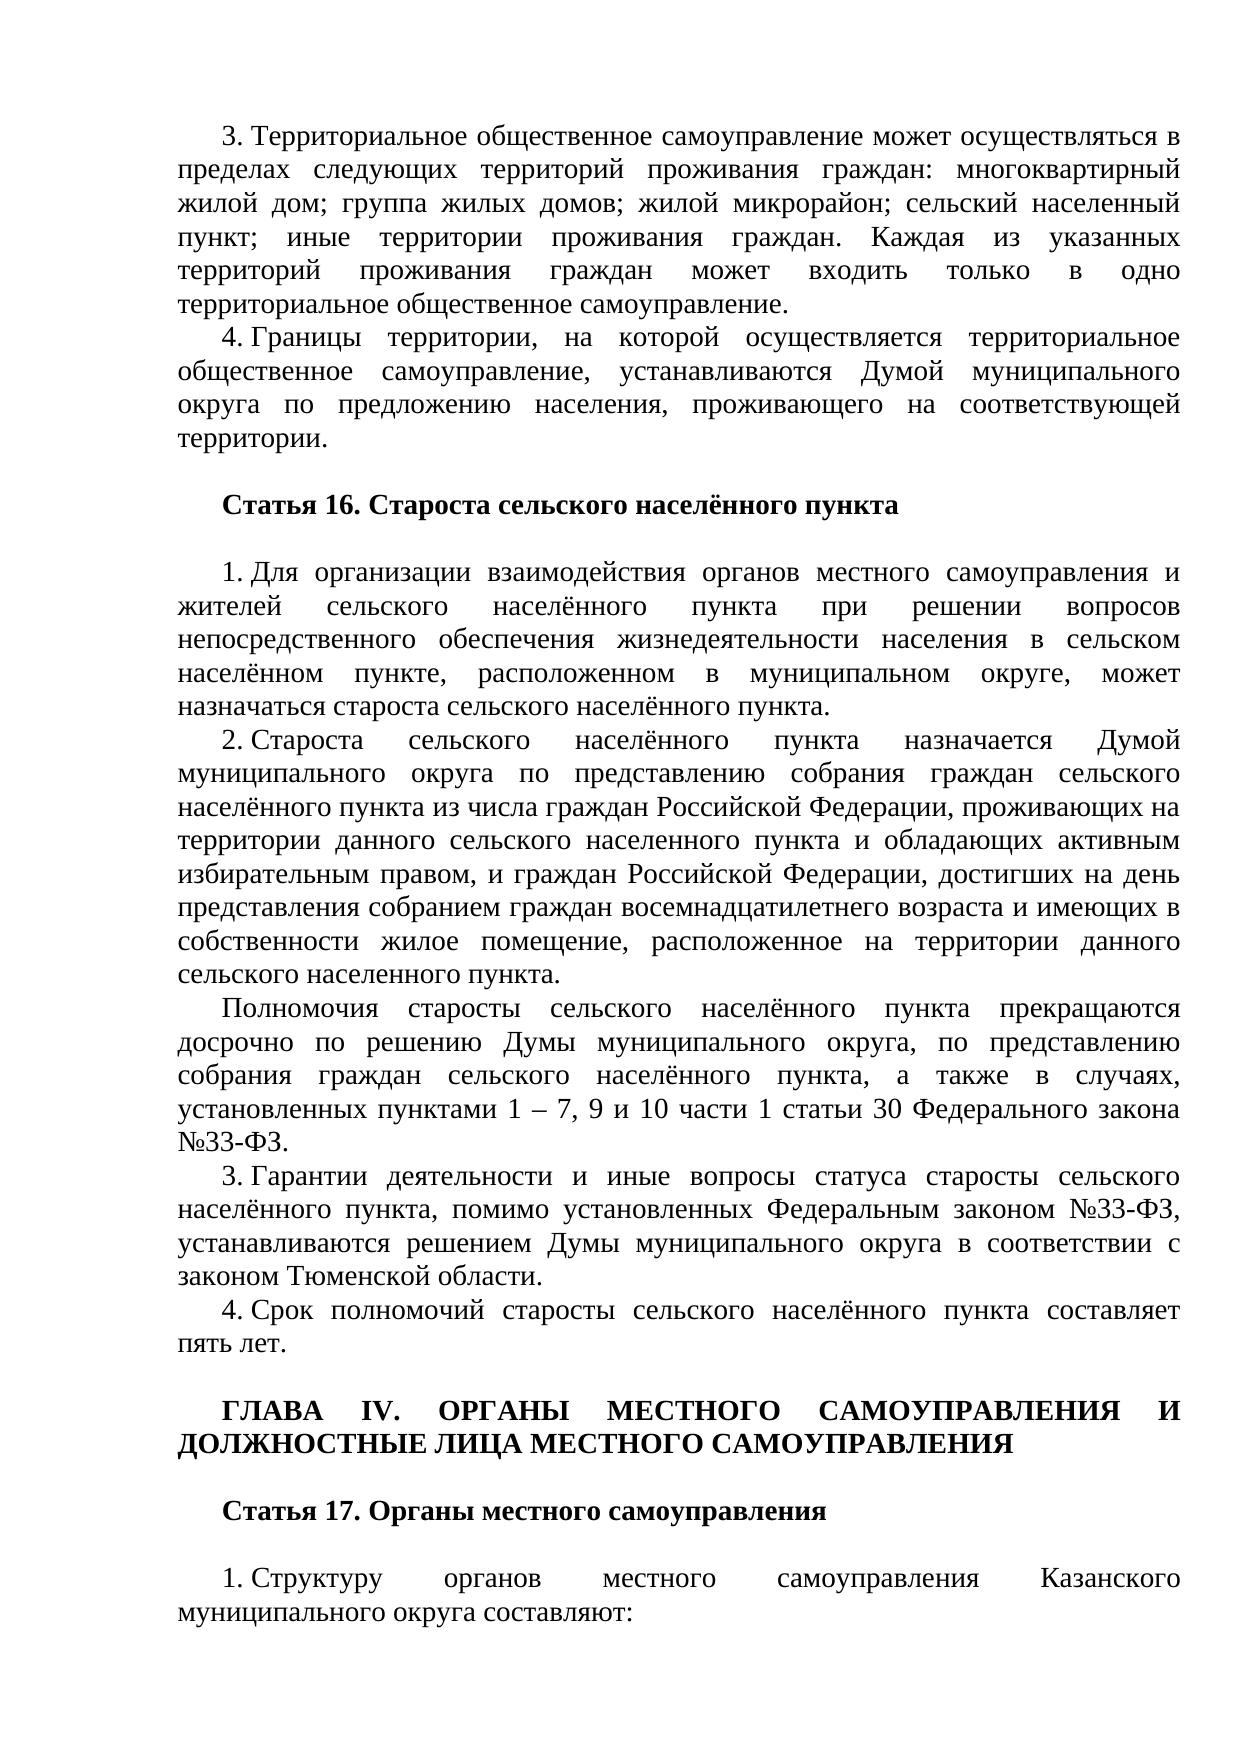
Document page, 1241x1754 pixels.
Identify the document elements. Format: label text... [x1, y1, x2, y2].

text 3. Гарантии деятельности и иные вопросы статуса старосты сельского населённого пункта, помимо установленных Федеральным законом №33-ФЗ, устанавливаются решением Думы муниципального округа в соответствии с законом Тюменской области. [177, 1158, 1181, 1292]
text 1. Для организации взаимодействия органов местного самоуправления и жителей сельского населённого пункта при решении вопросов непосредственного обеспечения жизнедеятельности населения в сельском населённом пункте, расположенном в муниципальном округе, может назначаться староста сельского населённого пункта. [177, 554, 1181, 722]
text 4. Границы территории, на которой осуществляется территориальное общественное самоуправление, устанавливаются Думой муниципального округа по предложению населения, проживающего на соответствующей территории. [177, 319, 1181, 453]
text Полномочия старосты сельского населённого пункта прекращаются досрочно по решению Думы муниципального округа, по представлению собрания граждан сельского населённого пункта, а также в случаях, установленных пунктами 1 – 7, 9 и 10 части 1 статьи 30 Федерального закона №33-ФЗ. [177, 990, 1181, 1158]
text Статья 16. Староста сельского населённого пункта [177, 487, 1181, 521]
text 1. Структуру органов местного самоуправления Казанского муниципального округа составляют: [177, 1560, 1181, 1627]
text 2. Староста сельского населённого пункта назначается Думой муниципального округа по представлению собрания граждан сельского населённого пункта из числа граждан Российской Федерации, проживающих на территории данного сельского населенного пункта и обладающих активным избирательным правом, и граждан Российской Федерации, достигших на день представления собранием граждан восемнадцатилетнего возраста и имеющих в собственности жилое помещение, расположенное на территории данного сельского населенного пункта. [177, 722, 1181, 990]
text Глава IV. Органы местного самоуправления и должностные лица местного самоуправления [177, 1393, 1181, 1460]
text 3. Территориальное общественное самоуправление может осуществляться в пределах следующих территорий проживания граждан: многоквартирный жилой дом; группа жилых домов; жилой микрорайон; сельский населенный пункт; иные территории проживания граждан. Каждая из указанных территорий проживания граждан может входить только в одно территориальное общественное самоуправление. [177, 118, 1181, 319]
text 4. Срок полномочий старосты сельского населённого пункта составляет пять лет. [177, 1292, 1181, 1359]
text Статья 17. Органы местного самоуправления [177, 1493, 1181, 1527]
